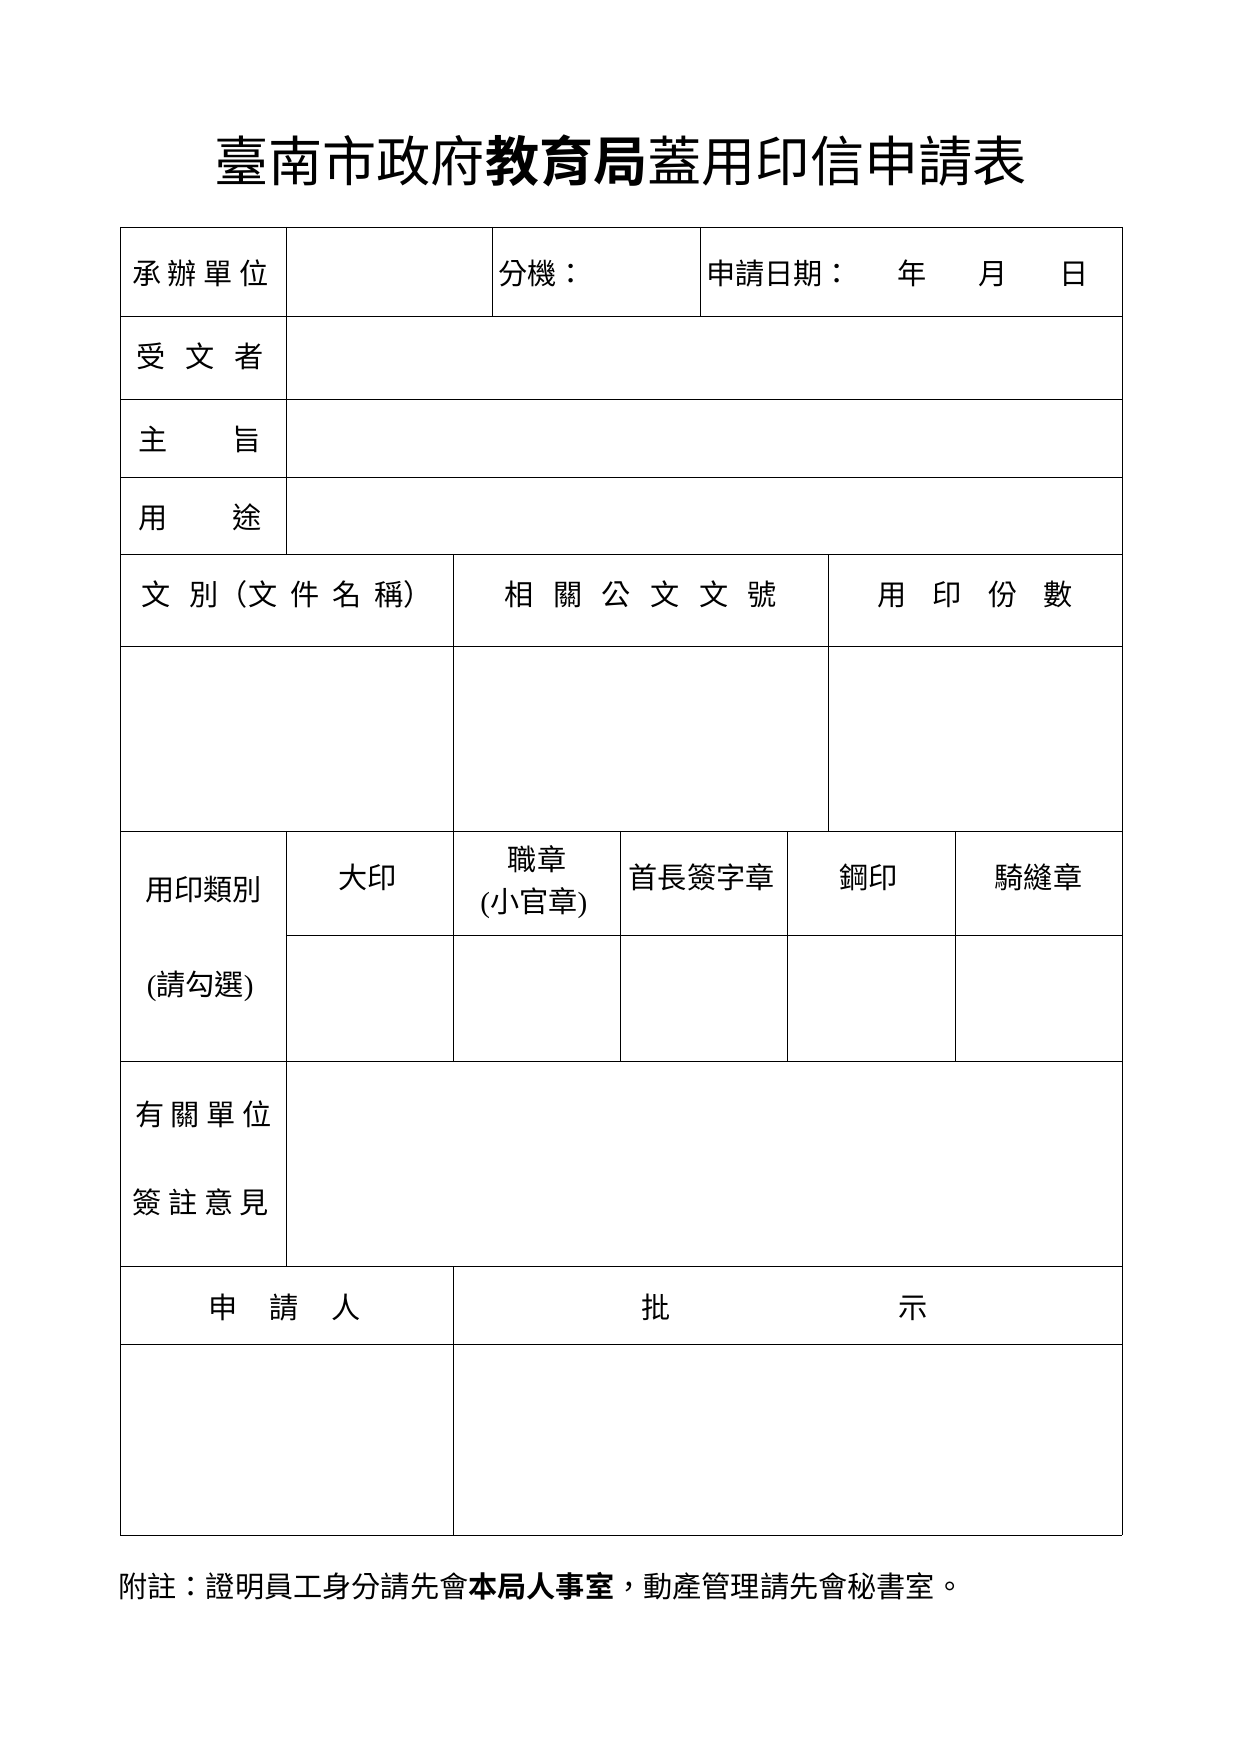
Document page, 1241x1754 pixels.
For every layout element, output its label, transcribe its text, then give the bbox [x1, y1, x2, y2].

table_cell 受 文 者 [121, 317, 286, 399]
table_cell [287, 1062, 1122, 1266]
table_header 申請日期： 年 月 日 [701, 228, 1122, 316]
text 附註：證明員工身分請先會本局人事室，動產管理請先會秘書室。 [118, 1564, 1122, 1606]
table_cell 鋼印 [788, 832, 955, 935]
table_cell [621, 936, 787, 1061]
table_cell [287, 936, 453, 1061]
table_cell 用 途 [121, 478, 286, 554]
table_cell 相 關 公 文 文 號 [454, 555, 828, 646]
table_cell [956, 936, 1122, 1061]
text 臺南市政府教育局蓋用印信申請表 [118, 118, 1122, 197]
table_cell [454, 1345, 1122, 1535]
table_cell [287, 400, 1122, 477]
table_cell 主 旨 [121, 400, 286, 477]
table_cell [454, 936, 620, 1061]
table_cell [121, 1345, 453, 1535]
table_cell [454, 647, 828, 831]
table_cell 用印類別 (請勾選) [121, 832, 286, 1061]
table_cell 首長簽字章 [621, 832, 787, 935]
table_cell 騎縫章 [956, 832, 1122, 935]
table_header 分機： [493, 228, 700, 316]
table_cell [287, 478, 1122, 554]
table_cell [287, 317, 1122, 399]
table_cell 有 關 單 位 簽 註 意 見 [121, 1062, 286, 1266]
table_cell 用 印 份 數 [829, 555, 1122, 646]
table_cell [829, 647, 1122, 831]
table_cell [121, 647, 453, 831]
table_cell 大印 [287, 832, 453, 935]
table_cell [788, 936, 955, 1061]
table_header 承 辦 單 位 [121, 228, 286, 316]
table_cell 文 別（文 件 名 稱） [121, 555, 453, 646]
table_cell 職章 (小官章) [454, 832, 620, 935]
table_cell 批 示 [454, 1267, 1122, 1344]
table_header [287, 228, 492, 316]
table_cell 申 請 人 [121, 1267, 453, 1344]
